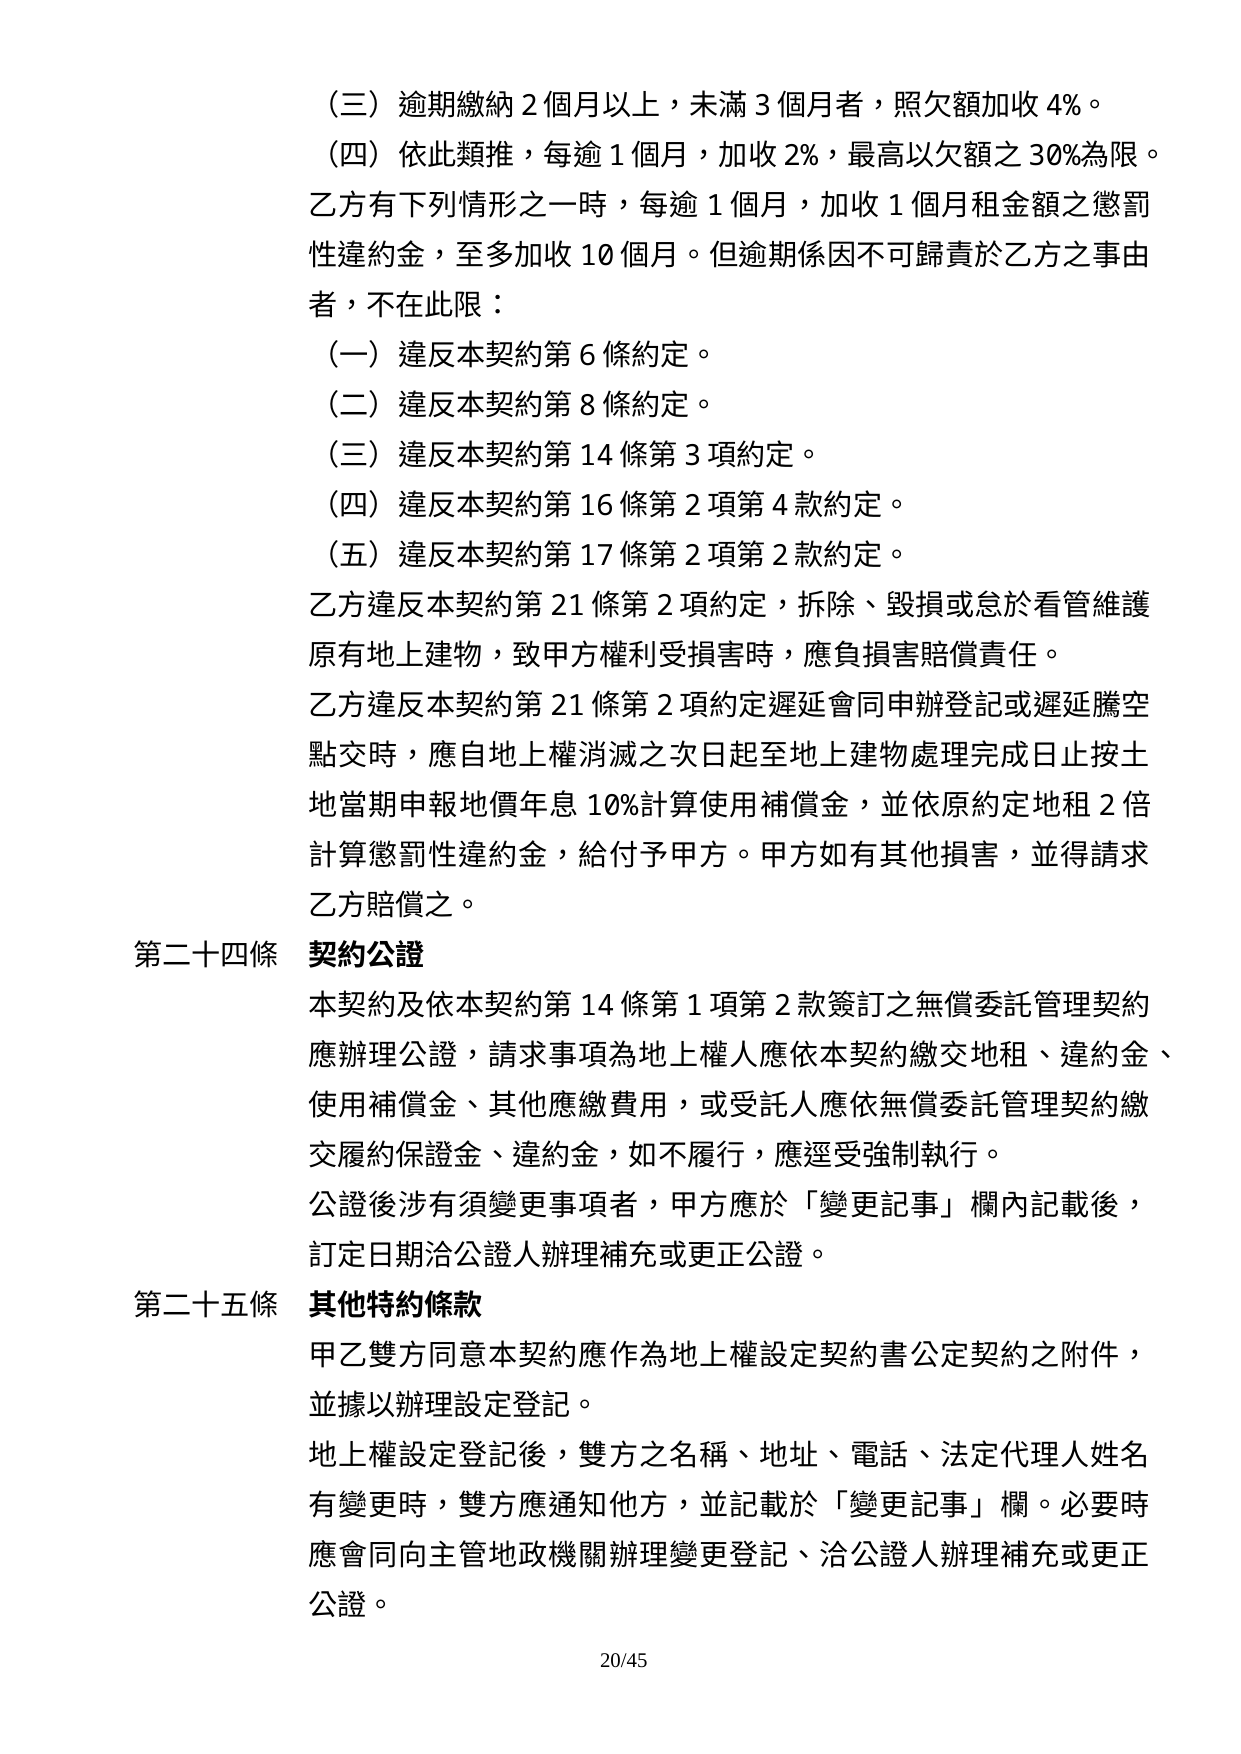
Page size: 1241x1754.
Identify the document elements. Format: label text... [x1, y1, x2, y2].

text （四）依此類推，每逾1個月，加收2%，最高以欠額之30%為限。 [310, 125, 1152, 175]
text （一）違反本契約第6條約定。 [310, 325, 1152, 375]
text 第二十五條 其他特約條款 [133, 1275, 1152, 1325]
text 第二十四條 契約公證 [133, 925, 1152, 975]
text 乙方違反本契約第21條第2項約定遲延會同申辦登記或遲延騰空點交時，應自地上權消滅之次日起至地上建物處理完成日止按土地當期申報地價年息10%計算使用補償金，並依原約定地租2倍計算懲罰性違約金，給付予甲方。甲方如有其他損害，並得請求乙方賠償之。 [308, 675, 1152, 925]
text 地上權設定登記後，雙方之名稱、地址、電話、法定代理人姓名有變更時，雙方應通知他方，並記載於「變更記事」欄。必要時應會同向主管地政機關辦理變更登記、洽公證人辦理補充或更正公證。 [308, 1425, 1152, 1625]
text （五）違反本契約第17條第2項第2款約定。 [310, 525, 1152, 575]
text （二）違反本契約第8條約定。 [310, 375, 1152, 425]
text 本契約及依本契約第14條第1項第2款簽訂之無償委託管理契約應辦理公證，請求事項為地上權人應依本契約繳交地租、違約金、使用補償金、其他應繳費用，或受託人應依無償委託管理契約繳交履約保證金、違約金，如不履行，應逕受強制執行。 [308, 975, 1152, 1175]
text （四）違反本契約第16條第2項第4款約定。 [310, 475, 1152, 525]
text 乙方有下列情形之一時，每逾1個月，加收1個月租金額之懲罰性違約金，至多加收10個月。但逾期係因不可歸責於乙方之事由者，不在此限： [308, 175, 1152, 325]
text 公證後涉有須變更事項者，甲方應於「變更記事」欄內記載後，訂定日期洽公證人辦理補充或更正公證。 [308, 1175, 1152, 1275]
text 乙方違反本契約第21條第2項約定，拆除、毀損或怠於看管維護原有地上建物，致甲方權利受損害時，應負損害賠償責任。 [308, 575, 1152, 675]
text （三）違反本契約第14條第3項約定。 [310, 425, 1152, 475]
text 甲乙雙方同意本契約應作為地上權設定契約書公定契約之附件，並據以辦理設定登記。 [308, 1325, 1152, 1425]
text （三）逾期繳納2個月以上，未滿3個月者，照欠額加收4%。 [310, 75, 1152, 125]
